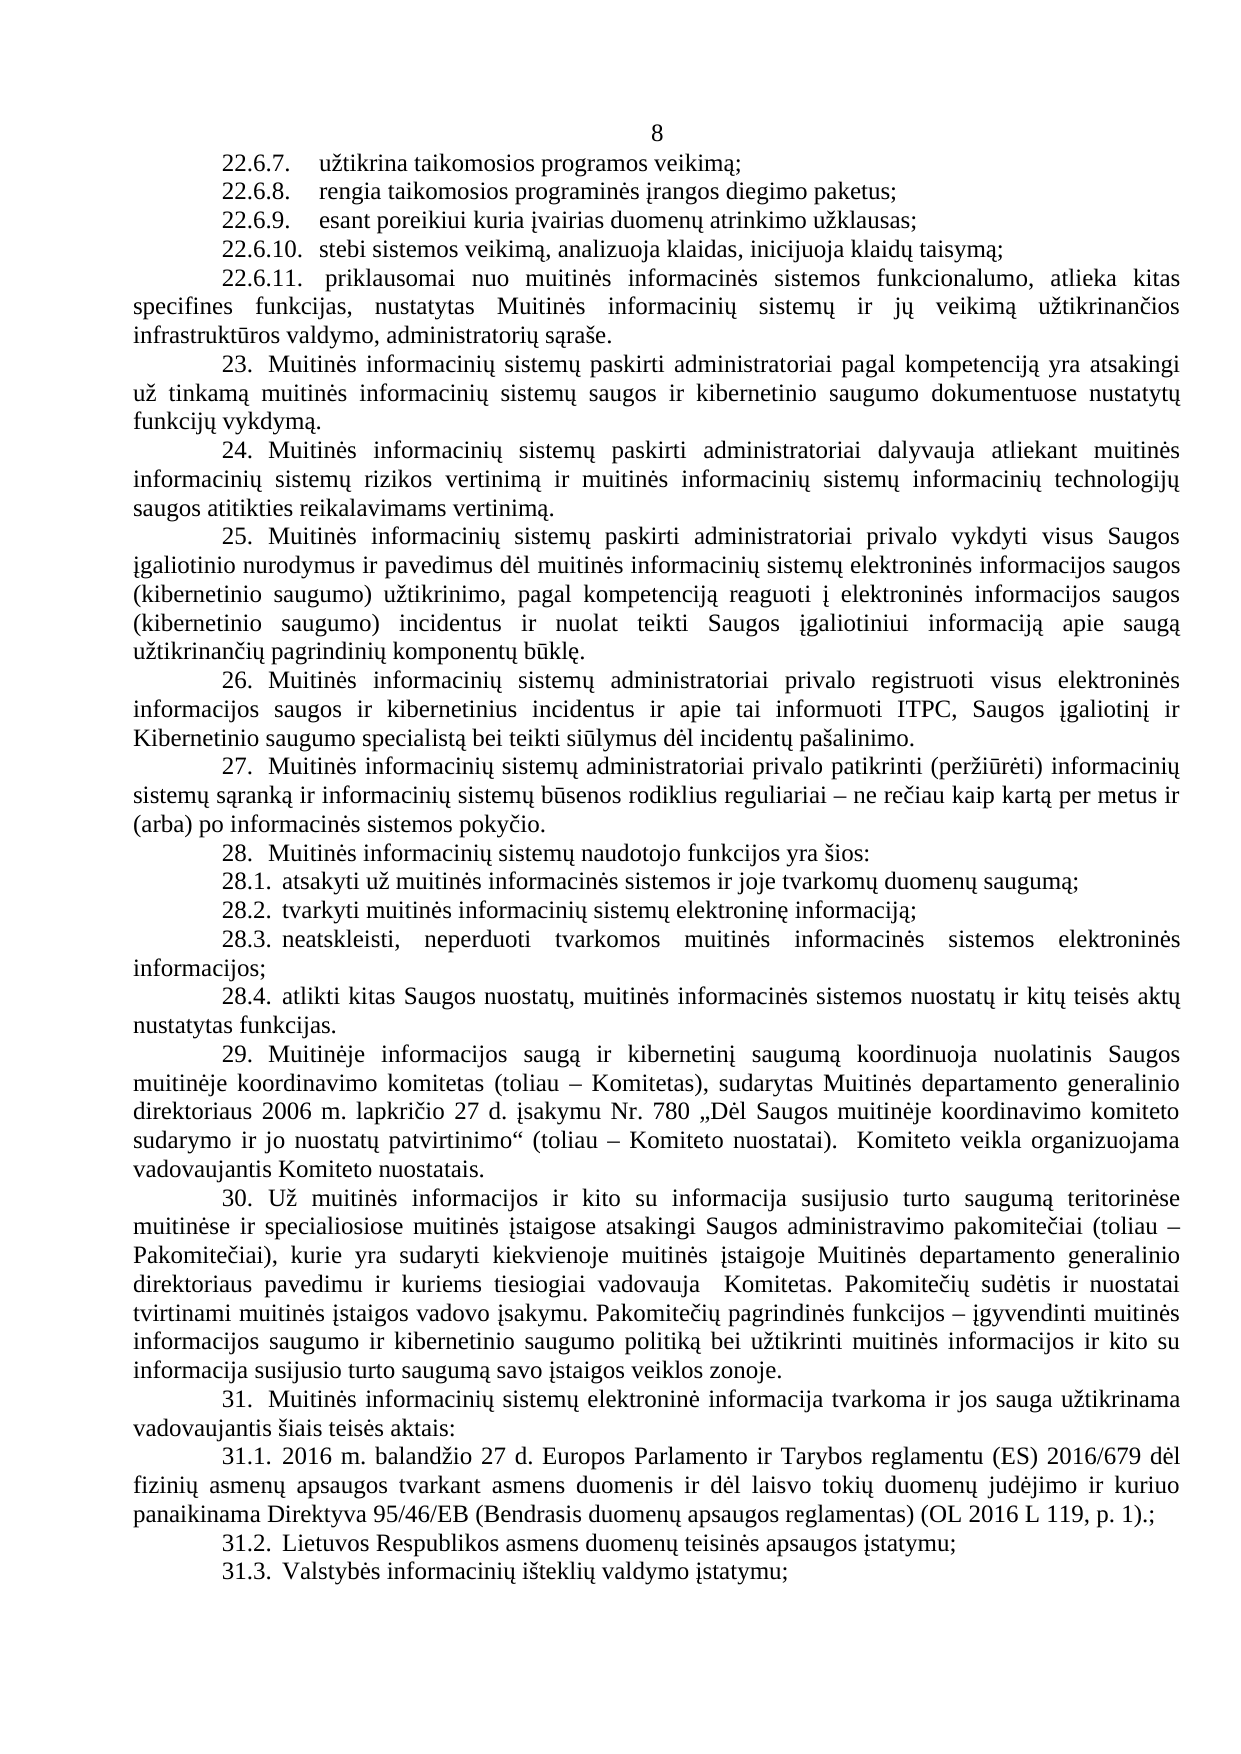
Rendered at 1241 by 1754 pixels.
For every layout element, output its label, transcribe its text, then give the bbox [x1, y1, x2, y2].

text 28.2. tvarkyti muitinės informacinių sistemų elektroninę informaciją; [133, 895, 1181, 924]
text 26. Muitinės informacinių sistemų administratoriai privalo registruoti visus elektroninės informacijos saugos ir kibernetinius incidentus ir apie tai informuoti ITPC, Saugos įgaliotinį ir Kibernetinio saugumo specialistą bei teikti siūlymus dėl incidentų pašalinimo. [133, 665, 1181, 751]
text 31.2. Lietuvos Respublikos asmens duomenų teisinės apsaugos įstatymu; [133, 1528, 1181, 1556]
text 22.6.9. esant poreikiui kuria įvairias duomenų atrinkimo užklausas; [222, 205, 1181, 234]
text 22.6.7. užtikrina taikomosios programos veikimą; [222, 148, 1181, 176]
text 28.3. neatskleisti, neperduoti tvarkomos muitinės informacinės sistemos elektroninės informacijos; [133, 924, 1181, 981]
text 22.6.8. rengia taikomosios programinės įrangos diegimo paketus; [222, 176, 1181, 205]
text 25. Muitinės informacinių sistemų paskirti administratoriai privalo vykdyti visus Saugos įgaliotinio nurodymus ir pavedimus dėl muitinės informacinių sistemų elektroninės informacijos saugos (kibernetinio saugumo) užtikrinimo, pagal kompetenciją reaguoti į elektroninės informacijos saugos (kibernetinio saugumo) incidentus ir nuolat teikti Saugos įgaliotiniui informaciją apie saugą užtikrinančių pagrindinių komponentų būklę. [133, 521, 1181, 665]
text 29. Muitinėje informacijos saugą ir kibernetinį saugumą koordinuoja nuolatinis Saugos muitinėje koordinavimo komitetas (toliau – Komitetas), sudarytas Muitinės departamento generalinio direktoriaus 2006 m. lapkričio 27 d. įsakymu Nr. 780 „Dėl Saugos muitinėje koordinavimo komiteto sudarymo ir jo nuostatų patvirtinimo“ (toliau – Komiteto nuostatai). Komiteto veikla organizuojama vadovaujantis Komiteto nuostatais. [133, 1039, 1181, 1183]
text 30. Už muitinės informacijos ir kito su informacija susijusio turto saugumą teritorinėse muitinėse ir specialiosiose muitinės įstaigose atsakingi Saugos administravimo pakomitečiai (toliau – Pakomitečiai), kurie yra sudaryti kiekvienoje muitinės įstaigoje Muitinės departamento generalinio direktoriaus pavedimu ir kuriems tiesiogiai vadovauja Komitetas. Pakomitečių sudėtis ir nuostatai tvirtinami muitinės įstaigos vadovo įsakymu. Pakomitečių pagrindinės funkcijos – įgyvendinti muitinės informacijos saugumo ir kibernetinio saugumo politiką bei užtikrinti muitinės informacijos ir kito su informacija susijusio turto saugumą savo įstaigos veiklos zonoje. [133, 1183, 1181, 1384]
text 27. Muitinės informacinių sistemų administratoriai privalo patikrinti (peržiūrėti) informacinių sistemų sąranką ir informacinių sistemų būsenos rodiklius reguliariai – ne rečiau kaip kartą per metus ir (arba) po informacinės sistemos pokyčio. [133, 751, 1181, 838]
text 23. Muitinės informacinių sistemų paskirti administratoriai pagal kompetenciją yra atsakingi už tinkamą muitinės informacinių sistemų saugos ir kibernetinio saugumo dokumentuose nustatytų funkcijų vykdymą. [133, 349, 1181, 435]
text 22.6.11. priklausomai nuo muitinės informacinės sistemos funkcionalumo, atlieka kitas specifines funkcijas, nustatytas Muitinės informacinių sistemų ir jų veikimą užtikrinančios infrastruktūros valdymo, administratorių sąraše. [133, 263, 1181, 349]
text 28.4. atlikti kitas Saugos nuostatų, muitinės informacinės sistemos nuostatų ir kitų teisės aktų nustatytas funkcijas. [133, 981, 1181, 1039]
text 24. Muitinės informacinių sistemų paskirti administratoriai dalyvauja atliekant muitinės informacinių sistemų rizikos vertinimą ir muitinės informacinių sistemų informacinių technologijų saugos atitikties reikalavimams vertinimą. [133, 435, 1181, 521]
text 28.1. atsakyti už muitinės informacinės sistemos ir joje tvarkomų duomenų saugumą; [133, 866, 1181, 895]
text 22.6.10. stebi sistemos veikimą, analizuoja klaidas, inicijuoja klaidų taisymą; [222, 234, 1181, 263]
text 28. Muitinės informacinių sistemų naudotojo funkcijos yra šios: [133, 838, 1181, 866]
text 31. Muitinės informacinių sistemų elektroninė informacija tvarkoma ir jos sauga užtikrinama vadovaujantis šiais teisės aktais: [133, 1384, 1181, 1441]
text 31.1. 2016 m. balandžio 27 d. Europos Parlamento ir Tarybos reglamentu (ES) 2016/679 dėl fizinių asmenų apsaugos tvarkant asmens duomenis ir dėl laisvo tokių duomenų judėjimo ir kuriuo panaikinama Direktyva 95/46/EB (Bendrasis duomenų apsaugos reglamentas) (OL 2016 L 119, p. 1).; [133, 1441, 1181, 1528]
text 31.3. Valstybės informacinių išteklių valdymo įstatymu; [133, 1556, 1181, 1585]
